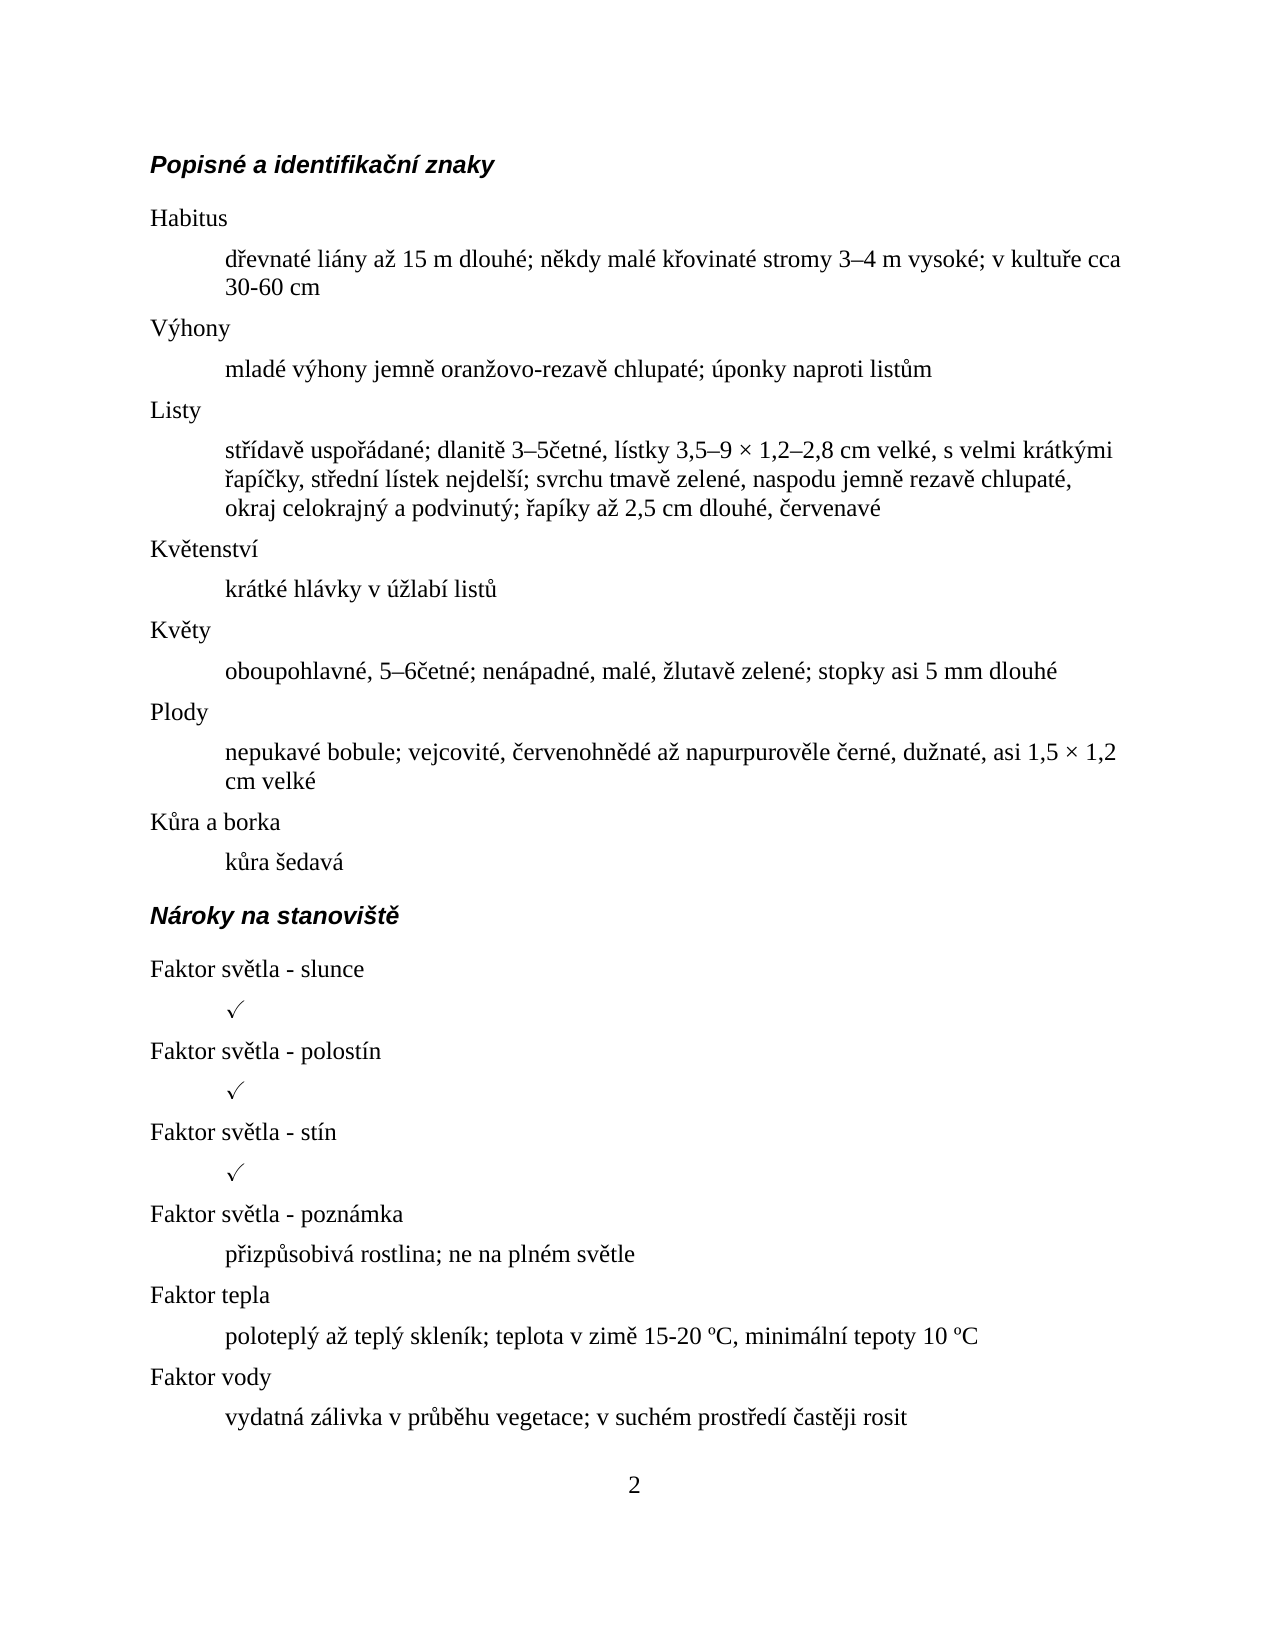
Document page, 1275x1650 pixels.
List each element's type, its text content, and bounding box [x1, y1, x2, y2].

text kůra šedavá [225, 847, 1125, 876]
text Listy [150, 395, 1125, 423]
text Faktor světla - stín [150, 1117, 1125, 1146]
text Plody [150, 697, 1125, 725]
text krátké hlávky v úžlabí listů [225, 574, 1125, 603]
text oboupohlavné, 5–6četné; nenápadné, malé, žlutavě zelené; stopky asi 5 mm dlouhé [225, 656, 1125, 684]
text mladé výhony jemně oranžovo-rezavě chlupaté; úponky naproti listům [225, 354, 1125, 383]
text ✓ [225, 995, 1125, 1024]
text Faktor světla - poznámka [150, 1199, 1125, 1227]
text Květy [150, 615, 1125, 644]
text ✓ [225, 1076, 1125, 1105]
text Kůra a borka [150, 807, 1125, 836]
text vydatná zálivka v průběhu vegetace; v suchém prostředí častěji rosit [225, 1402, 1125, 1431]
subtitle Nároky na stanoviště [150, 901, 1125, 930]
text poloteplý až teplý skleník; teplota v zimě 15-20 ºC, minimální tepoty 10 ºC [225, 1321, 1125, 1349]
text Výhony [150, 313, 1125, 342]
subtitle Popisné a identifikační znaky [150, 150, 1125, 178]
text nepukavé bobule; vejcovité, červenohnědé až napurpurověle černé, dužnaté, asi 1,5 × 1,2 cm velké [225, 737, 1125, 795]
text dřevnaté liány až 15 m dlouhé; někdy malé křovinaté stromy 3–4 m vysoké; v kultuře cca 30-60 cm [225, 244, 1125, 301]
text Faktor světla - polostín [150, 1036, 1125, 1064]
text Květenství [150, 534, 1125, 562]
text Faktor světla - slunce [150, 954, 1125, 983]
text Faktor vody [150, 1362, 1125, 1390]
text přizpůsobivá rostlina; ne na plném světle [225, 1239, 1125, 1268]
text Habitus [150, 203, 1125, 232]
text ✓ [225, 1158, 1125, 1187]
text Faktor tepla [150, 1280, 1125, 1309]
text střídavě uspořádané; dlanitě 3–5četné, lístky 3,5–9 × 1,2–2,8 cm velké, s velmi krátkými řapíčky, střední lístek nejdelší; svrchu tmavě zelené, naspodu jemně rezavě chlupaté, okraj celokrajný a podvinutý; řapíky až 2,5 cm dlouhé, červenavé [225, 435, 1125, 522]
